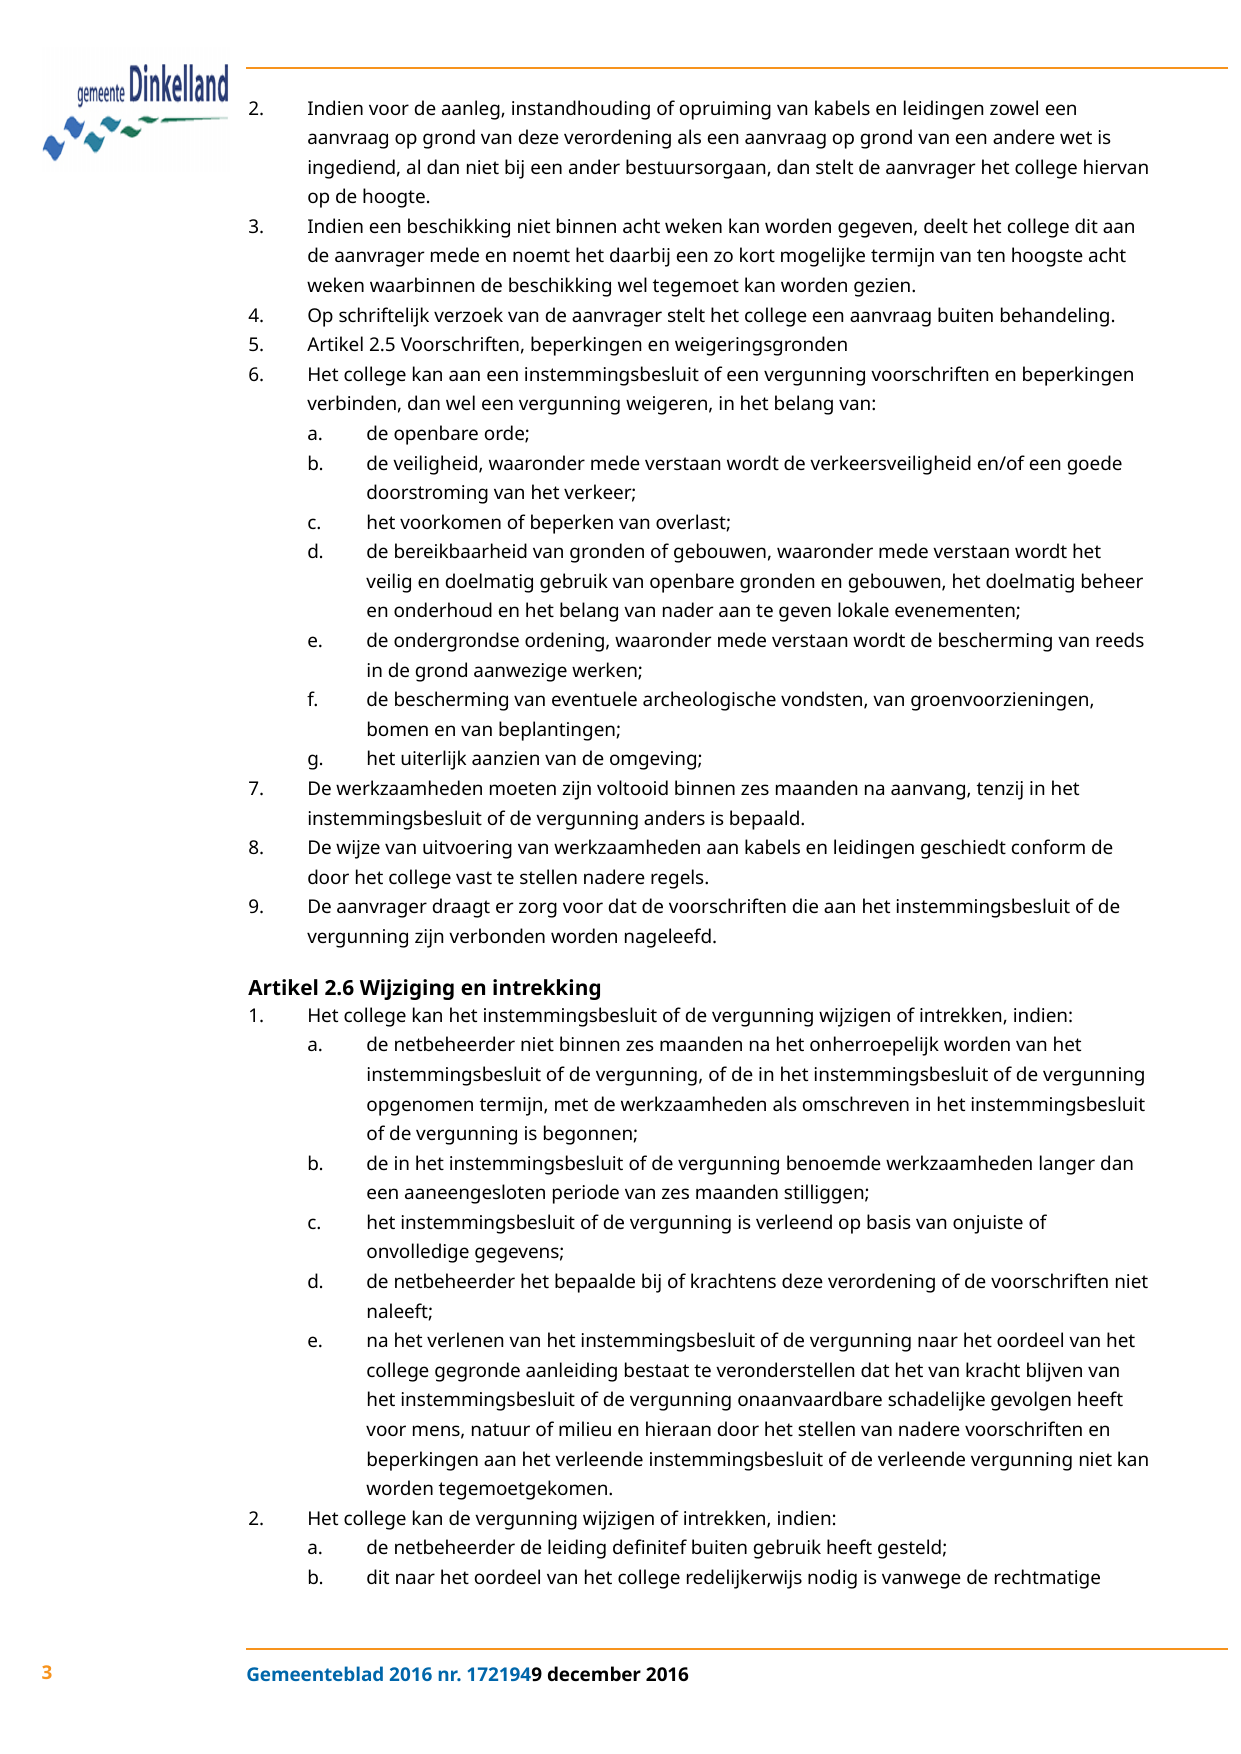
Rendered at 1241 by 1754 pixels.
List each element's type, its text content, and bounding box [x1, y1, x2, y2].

list de in het instemmingsbesluit of de vergunning benoemde werkzaamheden langer dan een aaneengesloten periode van zes maanden stilliggen; [307, 1150, 1152, 1205]
list dit naar het oordeel van het college redelijkerwijs nodig is vanwege de rechtmatige [307, 1564, 1152, 1590]
list het voorkomen of beperken van overlast; [307, 509, 1152, 535]
list de bereikbaarheid van gronden of gebouwen, waaronder mede verstaan wordt het veilig en doelmatig gebruik van openbare gronden en gebouwen, het doelmatig beheer en onderhoud en het belang van nader aan te geven lokale evenementen; [307, 538, 1152, 623]
text Artikel 2.6 Wijziging en intrekking [248, 973, 1152, 1002]
list na het verlenen van het instemmingsbesluit of de vergunning naar het oordeel van het college gegronde aanleiding bestaat te veronderstellen dat het van kracht blijven van het instemmingsbesluit of de vergunning onaanvaardbare schadelijke gevolgen heeft voor mens, natuur of milieu en hieraan door het stellen van nadere voorschriften en beperkingen aan het verleende instemmingsbesluit of de verleende vergunning niet kan worden tegemoetgekomen. [307, 1327, 1152, 1501]
list Het college kan aan een instemmingsbesluit of een vergunning voorschriften en beperkingen verbinden, dan wel een vergunning weigeren, in het belang van: [248, 361, 1152, 416]
list Indien voor de aanleg, instandhouding of opruiming van kabels en leidingen zowel een aanvraag op grond van deze verordening als een aanvraag op grond van een andere wet is ingediend, al dan niet bij een ander bestuursorgaan, dan stelt de aanvrager het college hiervan op de hoogte. [248, 95, 1152, 209]
list het uiterlijk aanzien van de omgeving; [307, 746, 1152, 771]
list de netbeheerder niet binnen zes maanden na het onherroepelijk worden van het instemmingsbesluit of de vergunning, of de in het instemmingsbesluit of de vergunning opgenomen termijn, met de werkzaamheden als omschreven in het instemmingsbesluit of de vergunning is begonnen; [307, 1032, 1152, 1146]
list de ondergrondse ordening, waaronder mede verstaan wordt de bescherming van reeds in de grond aanwezige werken; [307, 627, 1152, 683]
list Indien een beschikking niet binnen acht weken kan worden gegeven, deelt het college dit aan de aanvrager mede en noemt het daarbij een zo kort mogelijke termijn van ten hoogste acht weken waarbinnen de beschikking wel tegemoet kan worden gezien. [248, 213, 1152, 298]
list De werkzaamheden moeten zijn voltooid binnen zes maanden na aanvang, tenzij in het instemmingsbesluit of de vergunning anders is bepaald. [248, 775, 1152, 831]
list het instemmingsbesluit of de vergunning is verleend op basis van onjuiste of onvolledige gegevens; [307, 1209, 1152, 1264]
list De wijze van uitvoering van werkzaamheden aan kabels en leidingen geschiedt conform de door het college vast te stellen nadere regels. [248, 834, 1152, 890]
list Artikel 2.5 Voorschriften, beperkingen en weigeringsgronden [248, 331, 1152, 357]
list Het college kan de vergunning wijzigen of intrekken, indien: [248, 1505, 1152, 1531]
list Het college kan het instemmingsbesluit of de vergunning wijzigen of intrekken, indien: [248, 1002, 1152, 1028]
list de openbare orde; [307, 420, 1152, 446]
list De aanvrager draagt er zorg voor dat de voorschriften die aan het instemmingsbesluit of de vergunning zijn verbonden worden nageleefd. [248, 893, 1152, 949]
list de bescherming van eventuele archeologische vondsten, van groenvoorzieningen, bomen en van beplantingen; [307, 686, 1152, 742]
list de netbeheerder de leiding definitef buiten gebruik heeft gesteld; [307, 1534, 1152, 1560]
list de netbeheerder het bepaalde bij of krachtens deze verordening of de voorschriften niet naleeft; [307, 1268, 1152, 1323]
list de veiligheid, waaronder mede verstaan wordt de verkeersveiligheid en/of een goede doorstroming van het verkeer; [307, 450, 1152, 505]
list Op schriftelijk verzoek van de aanvrager stelt het college een aanvraag buiten behandeling. [248, 302, 1152, 328]
picture [41, 47, 231, 172]
